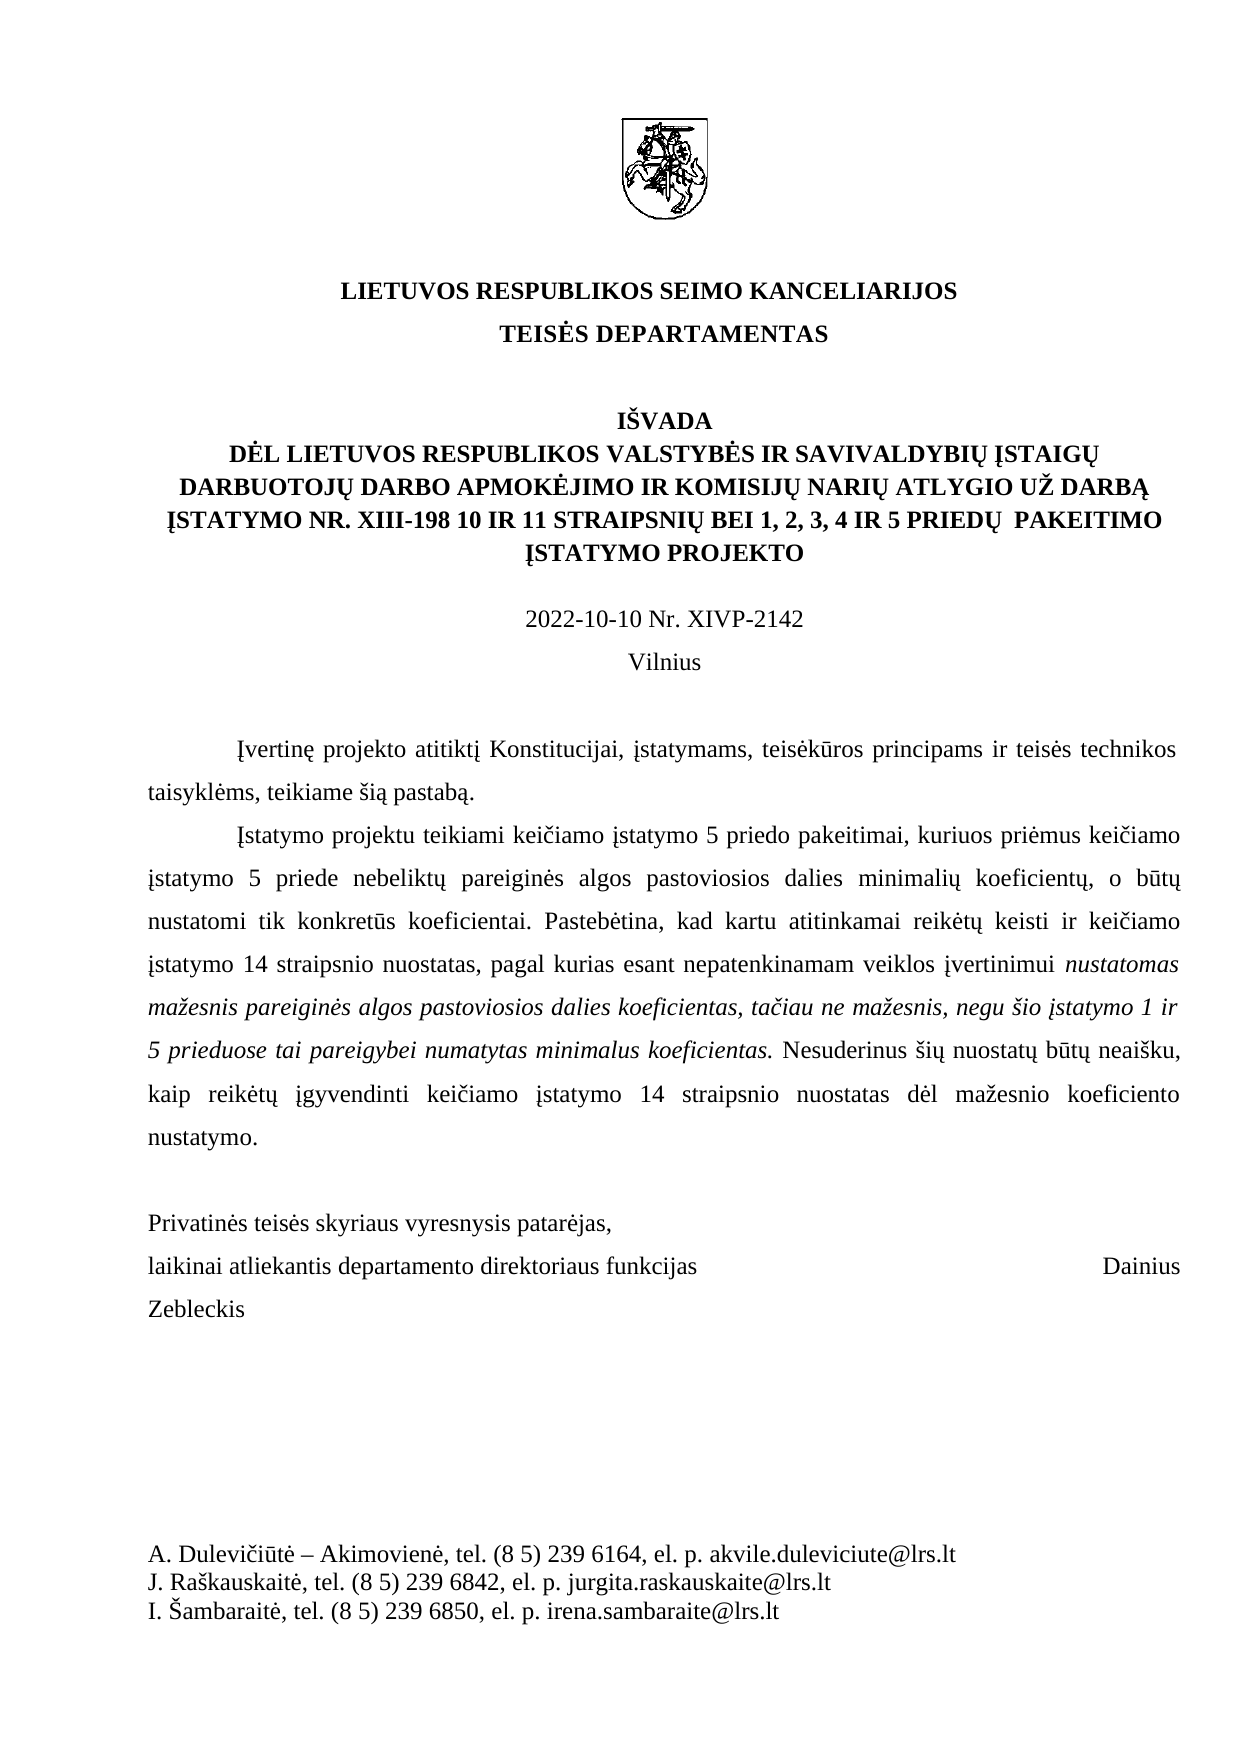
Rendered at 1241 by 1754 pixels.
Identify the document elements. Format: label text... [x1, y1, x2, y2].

text Vilnius [148, 647, 1181, 676]
text Įvertinę projekto atitiktį Konstitucijai, įstatymams, teisėkūros principams ir teisės technikos taisyklėms, teikiame šią pastabą. [148, 734, 1177, 806]
text IŠVADA [148, 406, 1181, 434]
text I. Šambaraitė, tel. (8 5) 239 6850, el. p. irena.sambaraite@lrs.lt [148, 1596, 1181, 1625]
text 2022-10-10 Nr. XIVP-2142 [148, 604, 1181, 633]
text DĖL LIETUVOS RESPUBLIKOS Valstybės ir savivaldybių įstaigų darbuotojų darbo apmokėjimo ir komisijų narių atlygio už darbą įstatymo nr. xiii-198 10 ir 11 STRAIPSNIŲ bei 1, 2, 3, 4 IR 5 priedų PAKEITIMO ĮSTATYMO PROJEKTO [148, 439, 1181, 567]
text J. Raškauskaitė, tel. (8 5) 239 6842, el. p. jurgita.raskauskaite@lrs.lt [148, 1567, 1181, 1596]
text Įstatymo projektu teikiami keičiamo įstatymo 5 priedo pakeitimai, kuriuos priėmus keičiamo įstatymo 5 priede nebeliktų pareiginės algos pastoviosios dalies minimalių koeficientų, o būtų nustatomi tik konkretūs koeficientai. Pastebėtina, kad kartu atitinkamai reikėtų keisti ir keičiamo įstatymo 14 straipsnio nuostatas, pagal kurias esant nepatenkinamam veiklos įvertinimui nustatomas mažesnis pareiginės algos pastoviosios dalies koeficientas, tačiau ne mažesnis, negu šio įstatymo 1 ir 5 prieduose tai pareigybei numatytas minimalus koeficientas. Nesuderinus šių nuostatų būtų neaišku, kaip reikėtų įgyvendinti keičiamo įstatymo 14 straipsnio nuostatas dėl mažesnio koeficiento nustatymo. [148, 820, 1181, 1151]
text A. Dulevičiūtė – Akimovienė, tel. (8 5) 239 6164, el. p. akvile.duleviciute@lrs.lt [148, 1539, 1181, 1567]
text LIETUVOS RESPUBLIKOS SEIMO KANCELIARIJOS [148, 276, 1150, 305]
text TEISĖS DEPARTAMENTAS [148, 319, 1180, 348]
text laikinai atliekantis departamento direktoriaus funkcijas Dainius Zebleckis [148, 1251, 1181, 1323]
text Privatinės teisės skyriaus vyresnysis patarėjas, [148, 1208, 1181, 1237]
